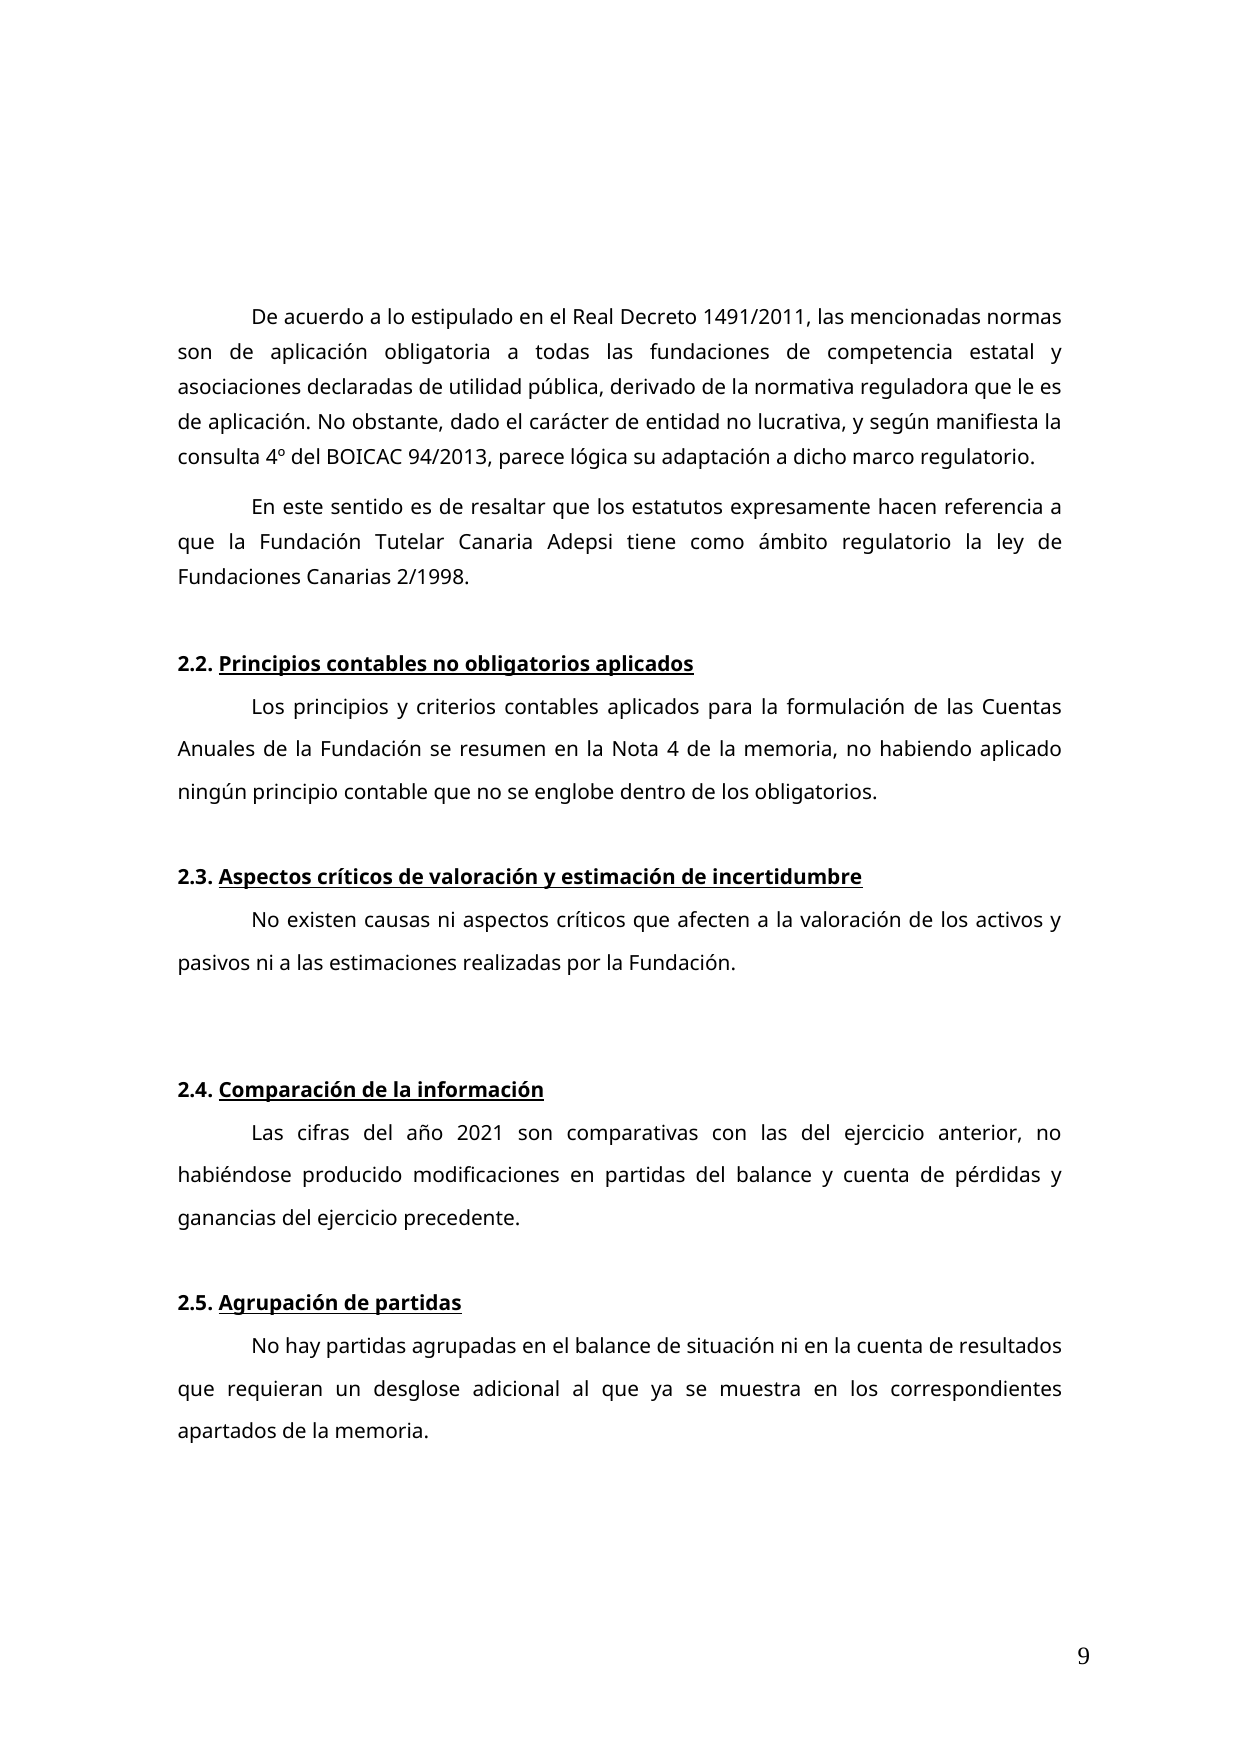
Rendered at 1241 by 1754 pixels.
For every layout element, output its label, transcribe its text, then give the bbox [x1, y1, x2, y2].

text 2.3. Aspectos críticos de valoración y estimación de incertidumbre [177, 862, 1063, 891]
text 2.5. Agrupación de partidas [177, 1288, 1063, 1317]
text 2.4. Comparación de la información [177, 1075, 1063, 1104]
text De acuerdo a lo estipulado en el Real Decreto 1491/2011, las mencionadas normas son de aplicación obligatoria a todas las fundaciones de competencia estatal y asociaciones declaradas de utilidad pública, derivado de la normativa reguladora que le es de aplicación. No obstante, dado el carácter de entidad no lucrativa, y según manifiesta la consulta 4º del BOICAC 94/2013, parece lógica su adaptación a dicho marco regulatorio. [177, 295, 1063, 470]
text No existen causas ni aspectos críticos que afecten a la valoración de los activos y pasivos ni a las estimaciones realizadas por la Fundación. [177, 905, 1063, 976]
text 2.2. Principios contables no obligatorios aplicados [177, 649, 1063, 678]
text No hay partidas agrupadas en el balance de situación ni en la cuenta de resultados que requieran un desglose adicional al que ya se muestra en los correspondientes apartados de la memoria. [177, 1331, 1063, 1445]
text Los principios y criterios contables aplicados para la formulación de las Cuentas Anuales de la Fundación se resumen en la Nota 4 de la memoria, no habiendo aplicado ningún principio contable que no se englobe dentro de los obligatorios. [177, 692, 1063, 806]
text Las cifras del año 2021 son comparativas con las del ejercicio anterior, no habiéndose producido modificaciones en partidas del balance y cuenta de pérdidas y ganancias del ejercicio precedente. [177, 1118, 1063, 1232]
text En este sentido es de resaltar que los estatutos expresamente hacen referencia a que la Fundación Tutelar Canaria Adepsi tiene como ámbito regulatorio la ley de Fundaciones Canarias 2/1998. [177, 486, 1063, 591]
